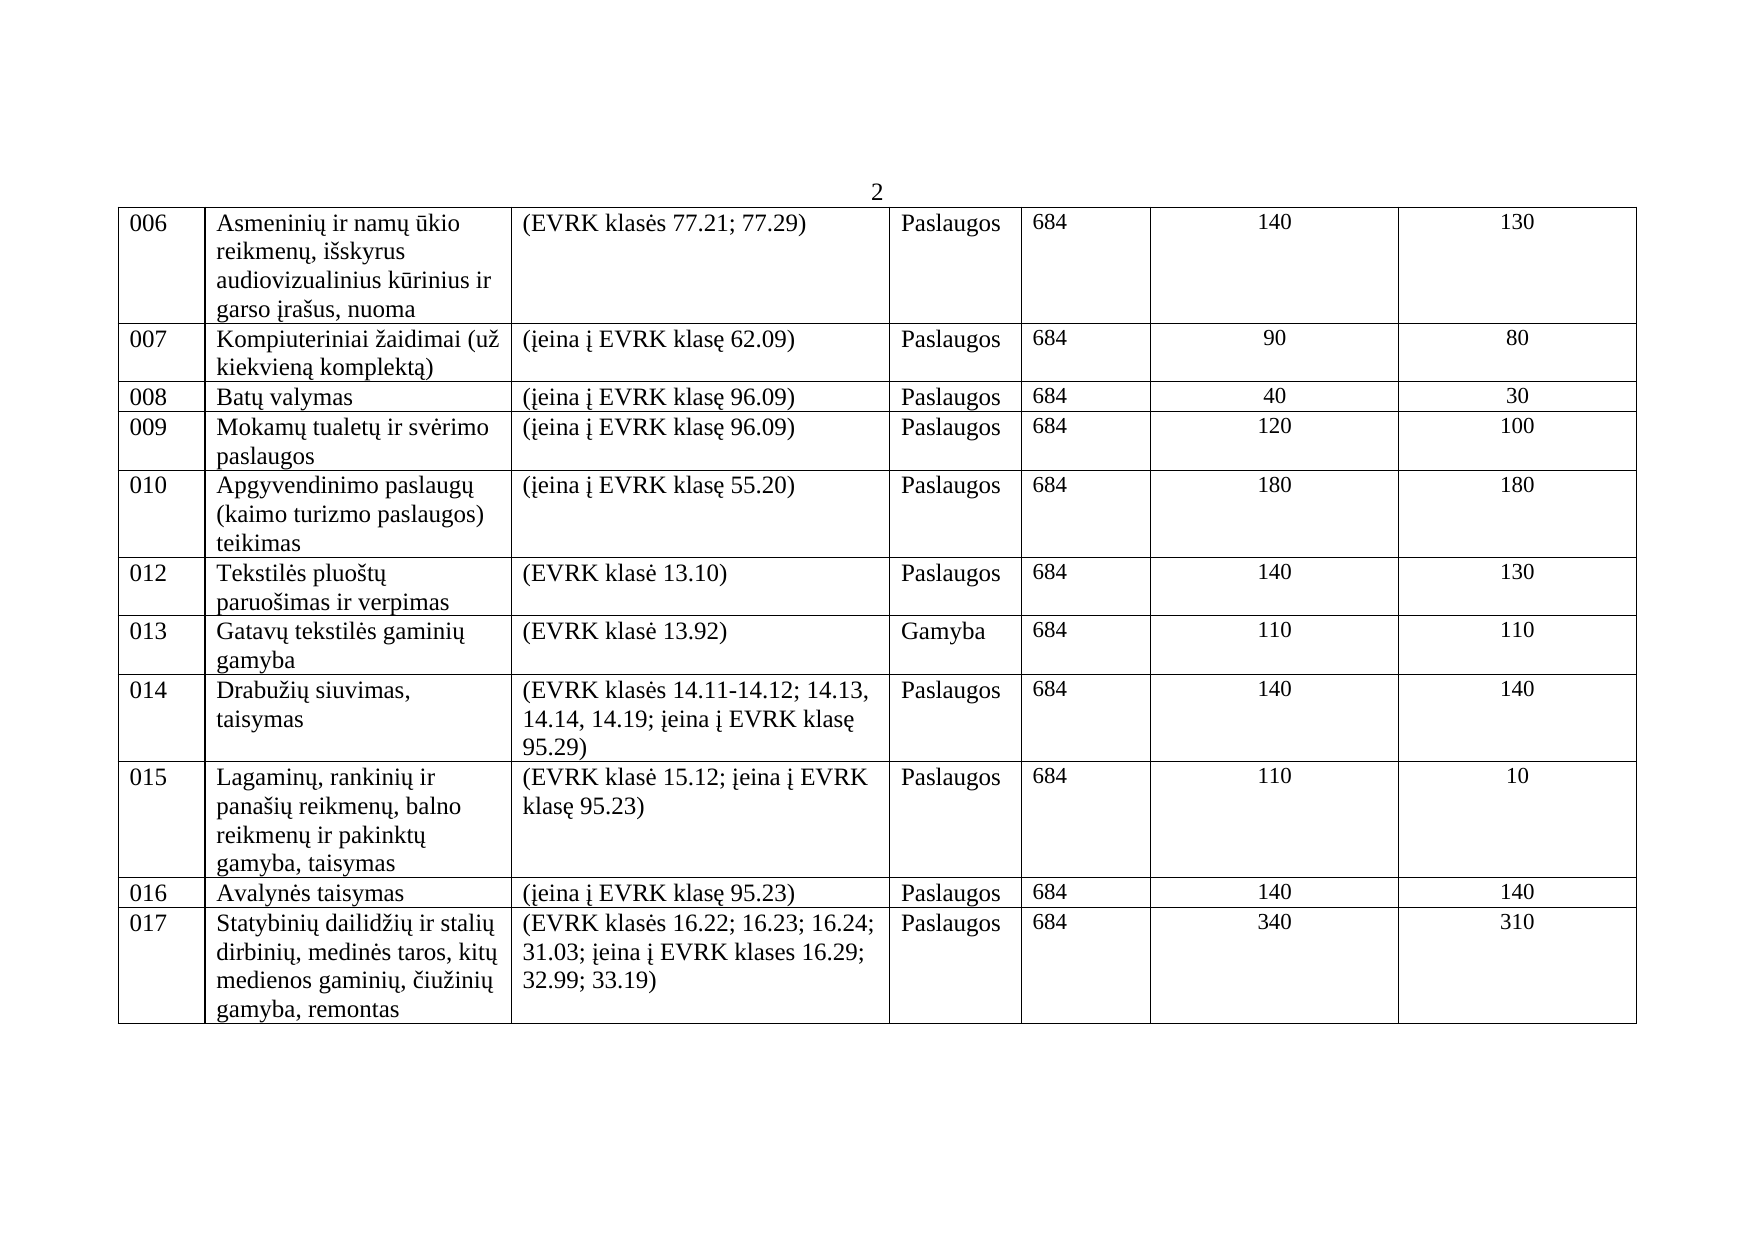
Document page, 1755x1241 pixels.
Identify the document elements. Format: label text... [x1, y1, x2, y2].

table_cell Paslaugos [890, 324, 1021, 381]
table_cell Paslaugos [890, 412, 1021, 469]
table_cell Drabužių siuvimas, taisymas [206, 675, 511, 761]
table_cell (EVRK klasė 15.12; įeina į EVRK klasę 95.23) [512, 762, 889, 877]
table_cell Statybinių dailidžių ir stalių dirbinių, medinės taros, kitų medienos gaminių, čiužinių gamyba, remontas [206, 908, 511, 1023]
table_cell Apgyvendinimo paslaugų (kaimo turizmo paslaugos) teikimas [206, 471, 511, 557]
table_cell 013 [119, 616, 204, 674]
table_cell Paslaugos [890, 762, 1021, 877]
table_cell Paslaugos [890, 878, 1021, 907]
table_cell 012 [119, 558, 204, 615]
table_cell 40 [1151, 382, 1398, 411]
table_cell Avalynės taisymas [206, 878, 511, 907]
table_cell 30 [1399, 382, 1636, 411]
table_cell 684 [1022, 762, 1150, 877]
table_cell 017 [119, 908, 204, 1023]
table_cell 684 [1022, 471, 1150, 557]
table_cell 007 [119, 324, 204, 381]
table_cell 90 [1151, 324, 1398, 381]
table_cell Kompiuteriniai žaidimai (už kiekvieną komplektą) [206, 324, 511, 381]
table_cell Batų valymas [206, 382, 511, 411]
table_cell 140 [1399, 675, 1636, 761]
table_cell 684 [1022, 412, 1150, 469]
table_cell (EVRK klasės 77.21; 77.29) [512, 208, 889, 323]
table_cell (įeina į EVRK klasę 96.09) [512, 382, 889, 411]
table_cell Paslaugos [890, 208, 1021, 323]
table_cell 009 [119, 412, 204, 469]
table_cell 80 [1399, 324, 1636, 381]
table_cell 140 [1151, 675, 1398, 761]
table_cell Paslaugos [890, 558, 1021, 615]
table_cell 684 [1022, 324, 1150, 381]
table_cell 684 [1022, 878, 1150, 907]
table_cell 684 [1022, 616, 1150, 674]
table_cell 008 [119, 382, 204, 411]
table_cell (EVRK klasės 16.22; 16.23; 16.24; 31.03; įeina į EVRK klases 16.29; 32.99; 33.19) [512, 908, 889, 1023]
table_cell (EVRK klasė 13.10) [512, 558, 889, 615]
table_cell Tekstilės pluoštų paruošimas ir verpimas [206, 558, 511, 615]
table_cell (įeina į EVRK klasę 62.09) [512, 324, 889, 381]
table_cell Mokamų tualetų ir svėrimo paslaugos [206, 412, 511, 469]
table_cell 120 [1151, 412, 1398, 469]
table_cell 180 [1151, 471, 1398, 557]
table_cell (EVRK klasė 13.92) [512, 616, 889, 674]
table_cell 140 [1151, 208, 1398, 323]
table_cell 016 [119, 878, 204, 907]
table_cell 684 [1022, 558, 1150, 615]
table_cell 015 [119, 762, 204, 877]
table_cell Lagaminų, rankinių ir panašių reikmenų, balno reikmenų ir pakinktų gamyba, taisymas [206, 762, 511, 877]
table_cell 684 [1022, 382, 1150, 411]
table_cell 10 [1399, 762, 1636, 877]
table_cell 014 [119, 675, 204, 761]
table_cell (įeina į EVRK klasę 95.23) [512, 878, 889, 907]
table_cell Paslaugos [890, 471, 1021, 557]
table_cell Paslaugos [890, 675, 1021, 761]
table_cell 140 [1151, 558, 1398, 615]
table_cell 340 [1151, 908, 1398, 1023]
table_cell 100 [1399, 412, 1636, 469]
table_cell 684 [1022, 208, 1150, 323]
table_cell 180 [1399, 471, 1636, 557]
table_cell Paslaugos [890, 382, 1021, 411]
table_cell Gatavų tekstilės gaminių gamyba [206, 616, 511, 674]
table_cell 140 [1399, 878, 1636, 907]
table_cell 110 [1399, 616, 1636, 674]
table_cell 130 [1399, 558, 1636, 615]
table_cell 110 [1151, 616, 1398, 674]
table_cell Asmeninių ir namų ūkio reikmenų, išskyrus audiovizualinius kūrinius ir garso įrašus, nuoma [206, 208, 511, 323]
table_cell 684 [1022, 908, 1150, 1023]
table_cell 006 [119, 208, 204, 323]
table_cell Gamyba [890, 616, 1021, 674]
table_cell 130 [1399, 208, 1636, 323]
table_cell 684 [1022, 675, 1150, 761]
table_cell Paslaugos [890, 908, 1021, 1023]
table_cell 110 [1151, 762, 1398, 877]
table_cell 140 [1151, 878, 1398, 907]
table_cell 310 [1399, 908, 1636, 1023]
table_cell (EVRK klasės 14.11-14.12; 14.13, 14.14, 14.19; įeina į EVRK klasę 95.29) [512, 675, 889, 761]
table_cell (įeina į EVRK klasę 96.09) [512, 412, 889, 469]
table_cell (įeina į EVRK klasę 55.20) [512, 471, 889, 557]
table_cell 010 [119, 471, 204, 557]
